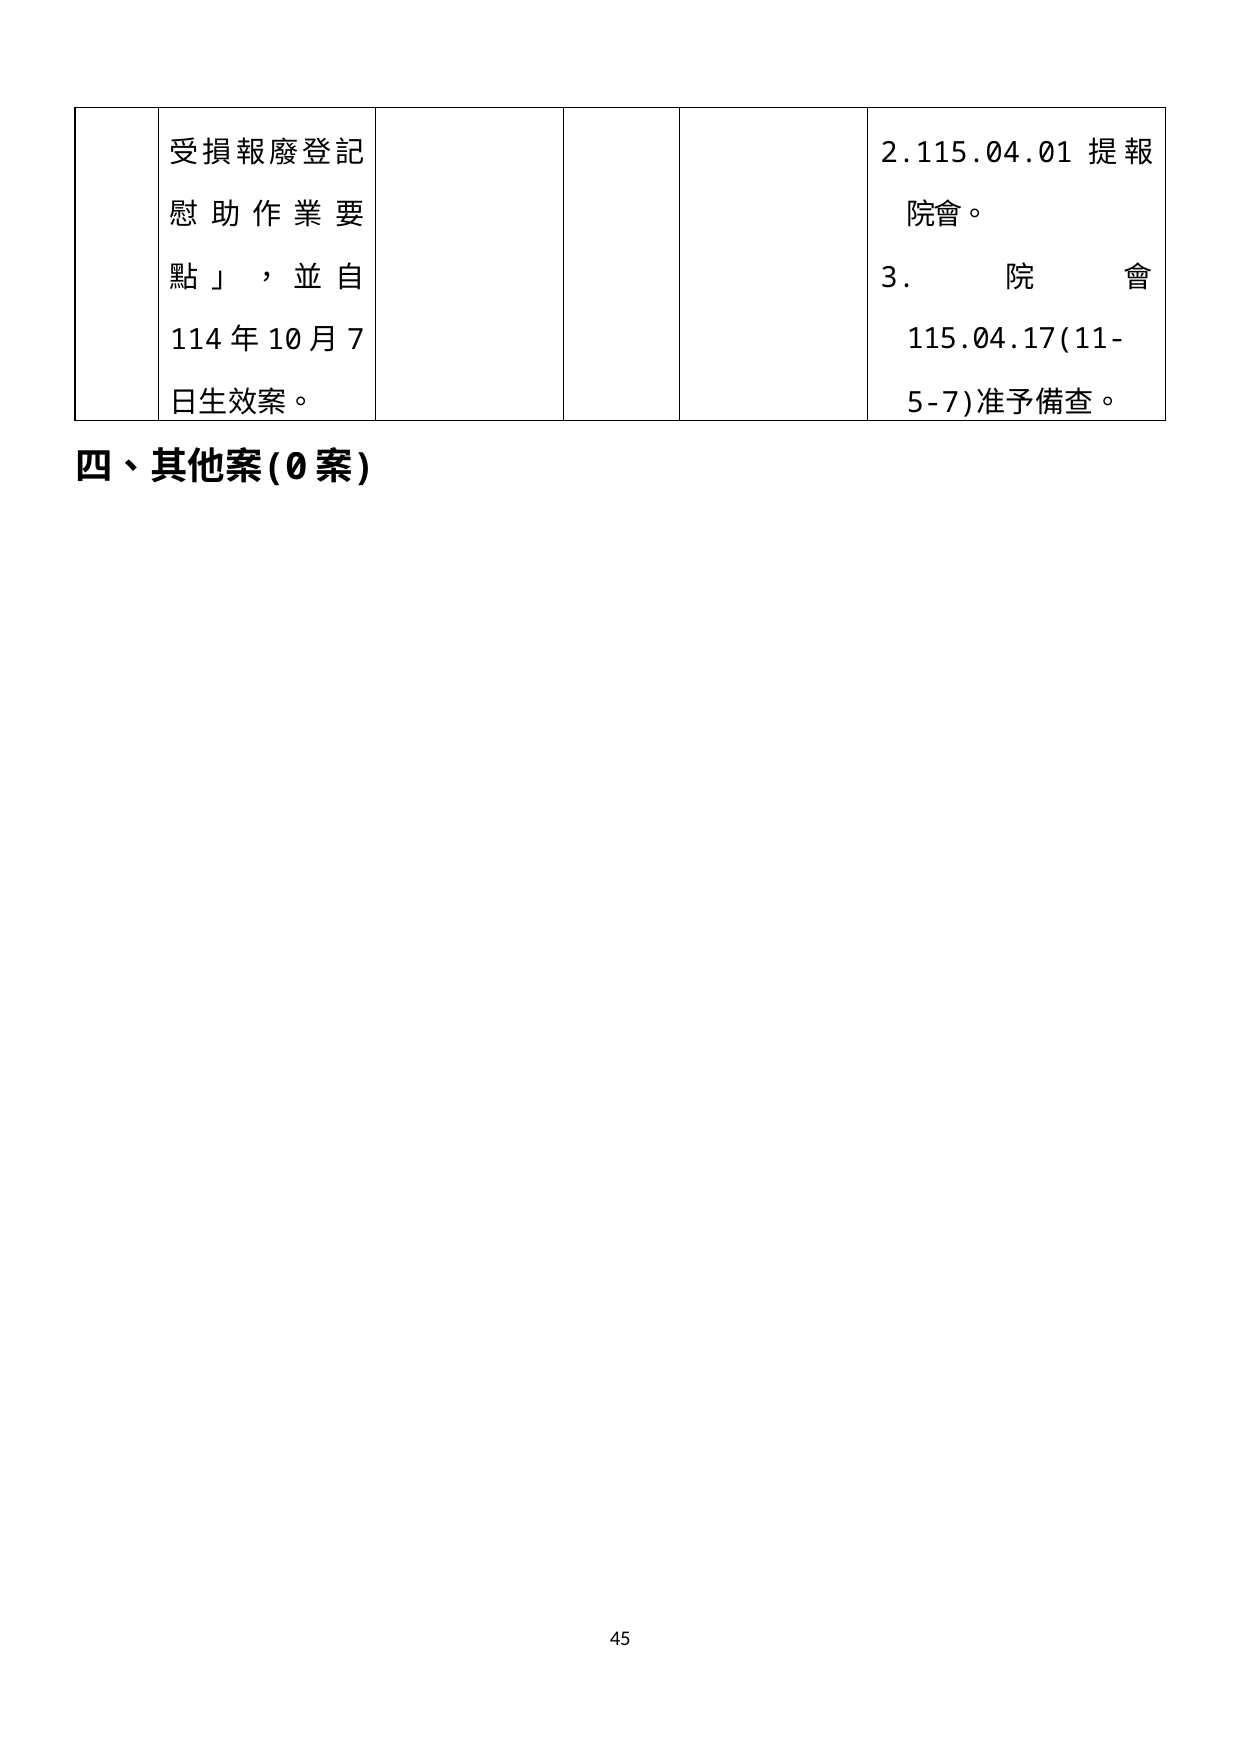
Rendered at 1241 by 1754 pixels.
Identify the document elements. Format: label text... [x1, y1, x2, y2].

subtitle 四、其他案(0案) [75, 421, 1165, 484]
table_cell [76, 108, 158, 420]
table_cell [376, 108, 563, 420]
table_cell [680, 108, 867, 420]
table_cell [564, 108, 679, 420]
table_cell 受損報廢登記慰助作業要點」，並自114年10月7日生效案。 [159, 108, 375, 420]
table_cell 2.115.04.01提報院會。 3.院會115.04.17(11-5-7)准予備查。 [868, 108, 1165, 420]
